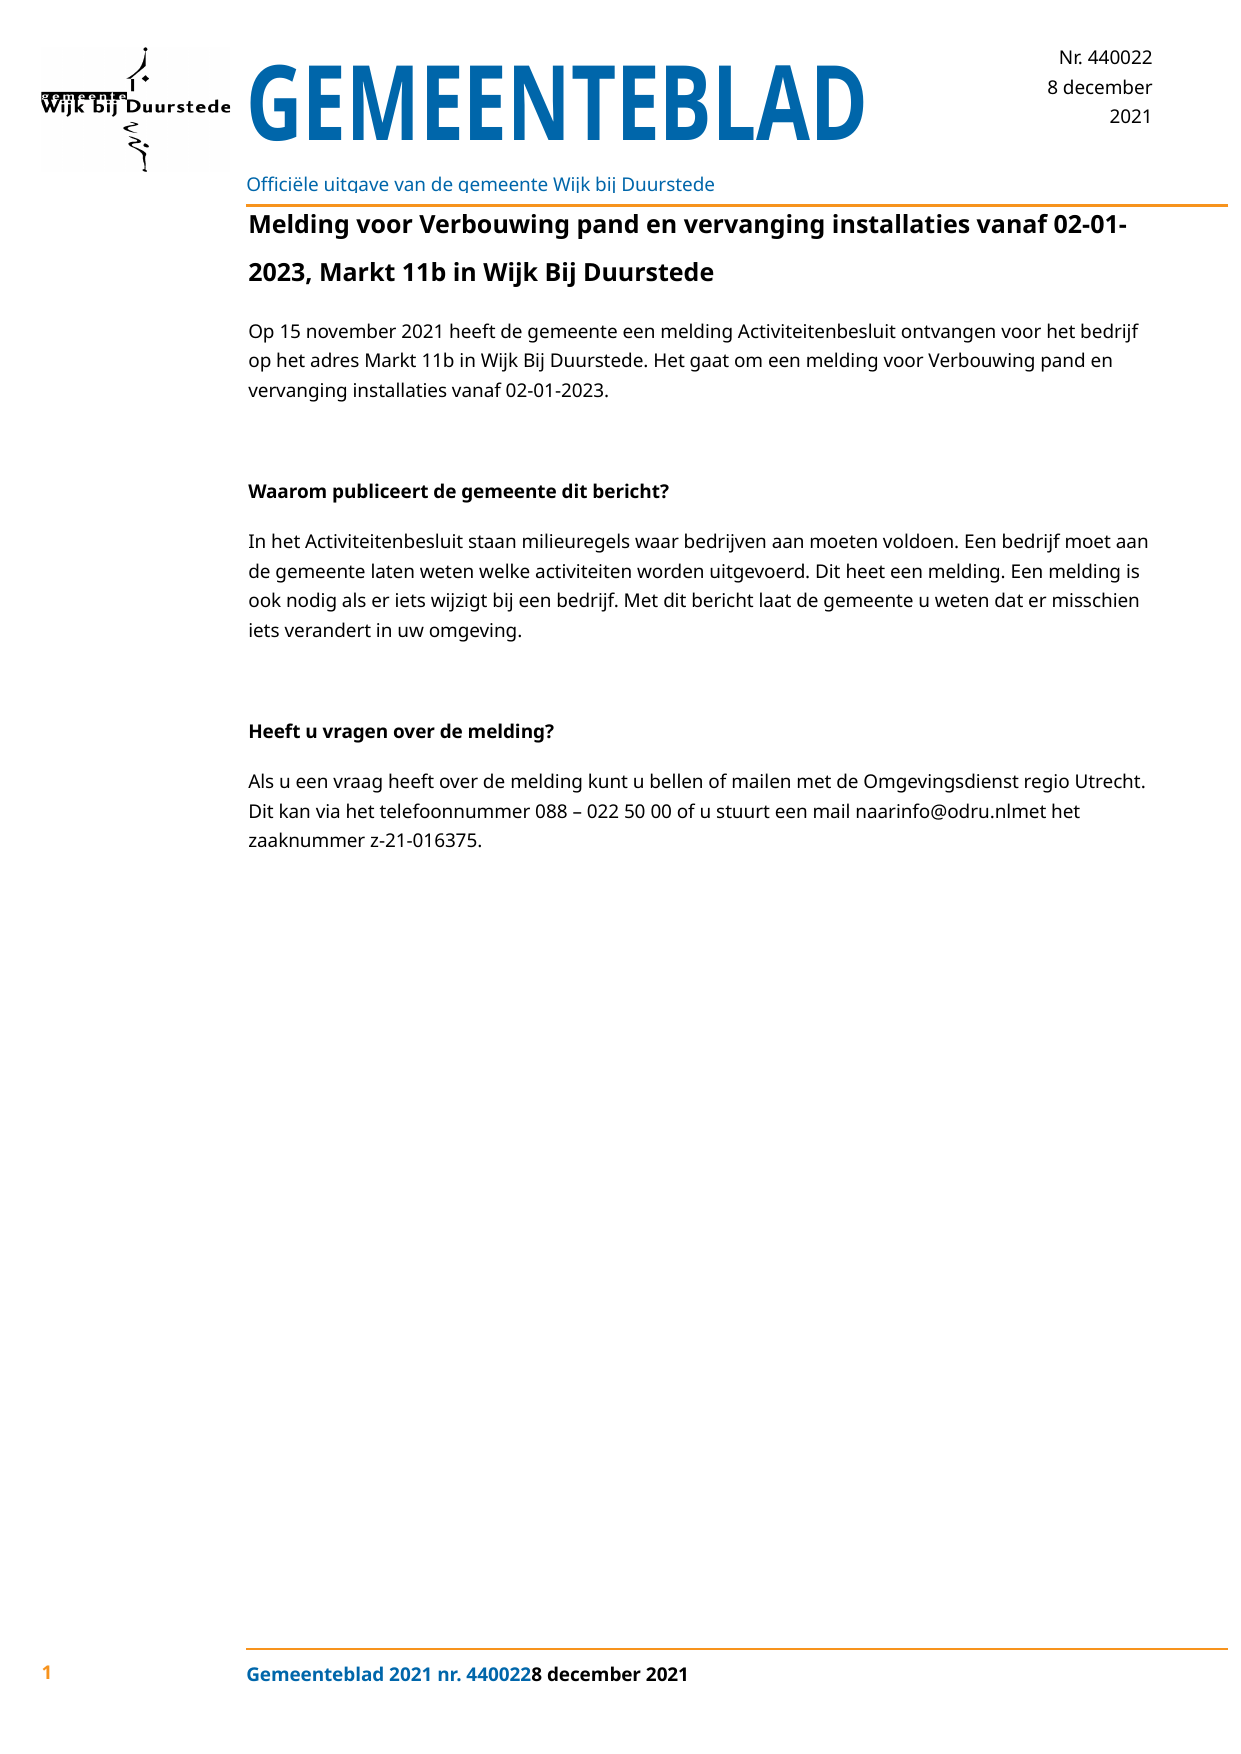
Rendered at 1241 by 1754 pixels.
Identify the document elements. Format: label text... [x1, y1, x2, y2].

text Melding voor Verbouwing pand en vervanging installaties vanaf 02-01-2023, Markt 11b in Wijk Bij Duurstede [248, 207, 1152, 288]
text Waarom publiceert de gemeente dit bericht? [248, 478, 1152, 504]
text Als u een vraag heeft over de melding kunt u bellen of mailen met de Omgevingsdienst regio Utrecht. Dit kan via het telefoonnummer 088 – 022 50 00 of u stuurt een mail naarinfo@odru.nlmet het zaaknummer z-21-016375. [248, 768, 1152, 853]
picture [41, 47, 231, 172]
text Op 15 november 2021 heeft de gemeente een melding Activiteitenbesluit ontvangen voor het bedrijf op het adres Markt 11b in Wijk Bij Duurstede. Het gaat om een melding voor Verbouwing pand en vervanging installaties vanaf 02-01-2023. [248, 318, 1152, 403]
text In het Activiteitenbesluit staan milieuregels waar bedrijven aan moeten voldoen. Een bedrijf moet aan de gemeente laten weten welke activiteiten worden uitgevoerd. Dit heet een melding. Een melding is ook nodig als er iets wijzigt bij een bedrijf. Met dit bericht laat de gemeente u weten dat er misschien iets verandert in uw omgeving. [248, 528, 1152, 643]
text Heeft u vragen over de melding? [248, 718, 1152, 744]
